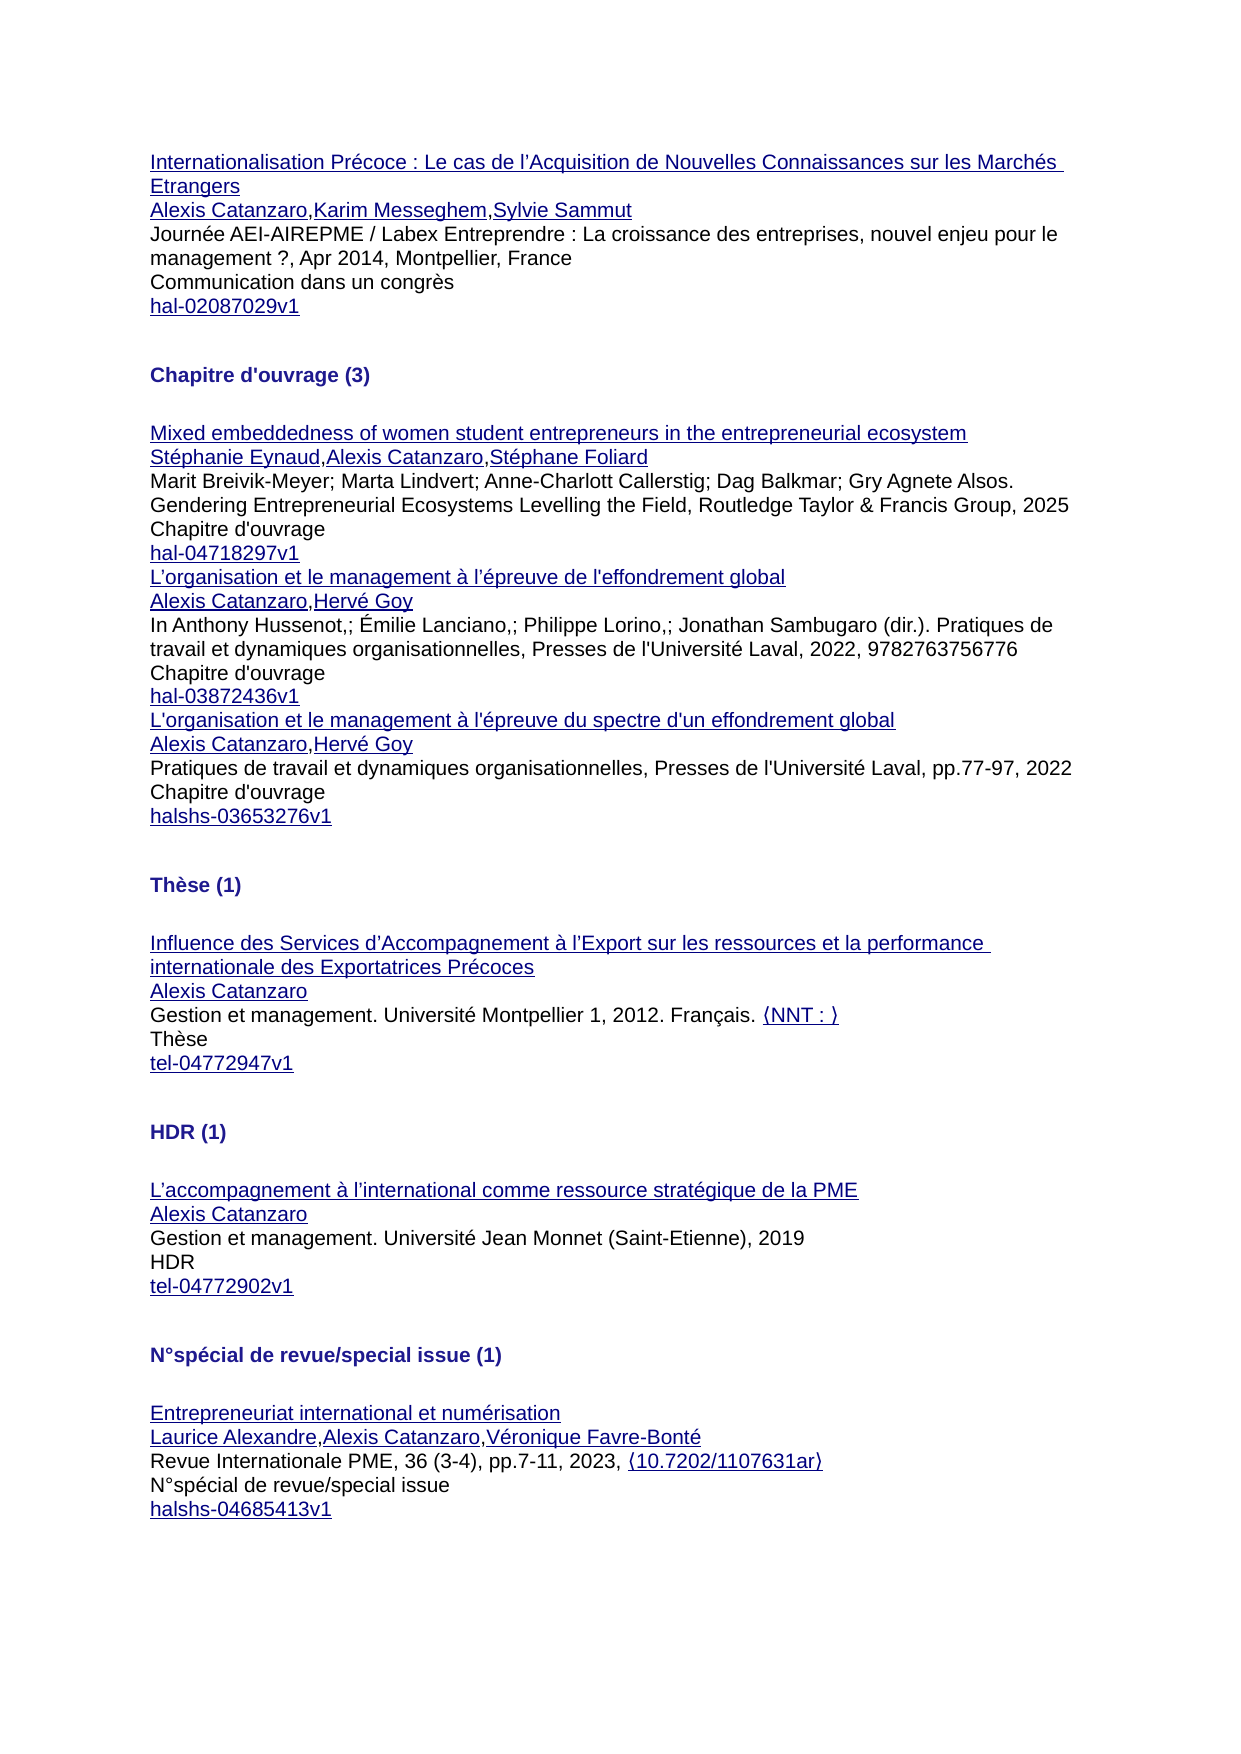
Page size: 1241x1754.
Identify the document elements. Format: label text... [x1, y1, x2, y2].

subtitle Chapitre d'ouvrage (3) [150, 362, 1090, 386]
table_cell L'organisation et le management à l'épreuve du spectre d'un effondrement global Alexis Catanzaro,Hervé Goy Pratiques de travail et dynamiques organisationnelles, Presses de l'Université Laval, pp.77-97, 2022 Chapitre d'ouvrage halshs-03653276v1 [150, 708, 1090, 828]
table_header Entrepreneuriat international et numérisation Laurice Alexandre,Alexis Catanzaro,Véronique Favre-Bonté Revue Internationale PME, 36 (3-4), pp.7-11, 2023, ⟨10.7202/1107631ar⟩ N°spécial de revue/special issue halshs-04685413v1 [150, 1401, 1090, 1521]
table_cell L’organisation et le management à l’épreuve de l'effondrement global Alexis Catanzaro,Hervé Goy In Anthony Hussenot,; Émilie Lanciano,; Philippe Lorino,; Jonathan Sambugaro (dir.). Pratiques de travail et dynamiques organisationnelles, Presses de l'Université Laval, 2022, 9782763756776 Chapitre d'ouvrage hal-03872436v1 [150, 565, 1090, 708]
subtitle Thèse (1) [150, 873, 1090, 897]
subtitle HDR (1) [150, 1120, 1090, 1144]
subtitle N°spécial de revue/special issue (1) [150, 1343, 1090, 1367]
table_cell Influence des Services d’Accompagnement à l’Export dans la Croissance des Entreprises à Internationalisation Précoce : Le cas de l’Acquisition de Nouvelles Connaissances sur les Marchés Etrangers Alexis Catanzaro,Karim Messeghem,Sylvie Sammut Journée AEI-AIREPME / Labex Entreprendre : La croissance des entreprises, nouvel enjeu pour le management ?, Apr 2014, Montpellier, France Communication dans un congrès hal-02087029v1 [150, 150, 1090, 318]
table_header L’accompagnement à l’international comme ressource stratégique de la PME Alexis Catanzaro Gestion et management. Université Jean Monnet (Saint-Etienne), 2019 HDR tel-04772902v1 [150, 1178, 1090, 1298]
table_header Mixed embeddedness of women student entrepreneurs in the entrepreneurial ecosystem Stéphanie Eynaud,Alexis Catanzaro,Stéphane Foliard Marit Breivik-Meyer; Marta Lindvert; Anne-Charlott Callerstig; Dag Balkmar; Gry Agnete Alsos. Gendering Entrepreneurial Ecosystems Levelling the Field, Routledge Taylor & Francis Group, 2025 Chapitre d'ouvrage hal-04718297v1 [150, 421, 1090, 564]
table_header Influence des Services d’Accompagnement à l’Export sur les ressources et la performance internationale des Exportatrices Précoces Alexis Catanzaro Gestion et management. Université Montpellier 1, 2012. Français. ⟨NNT : ⟩ Thèse tel-04772947v1 [150, 931, 1090, 1075]
